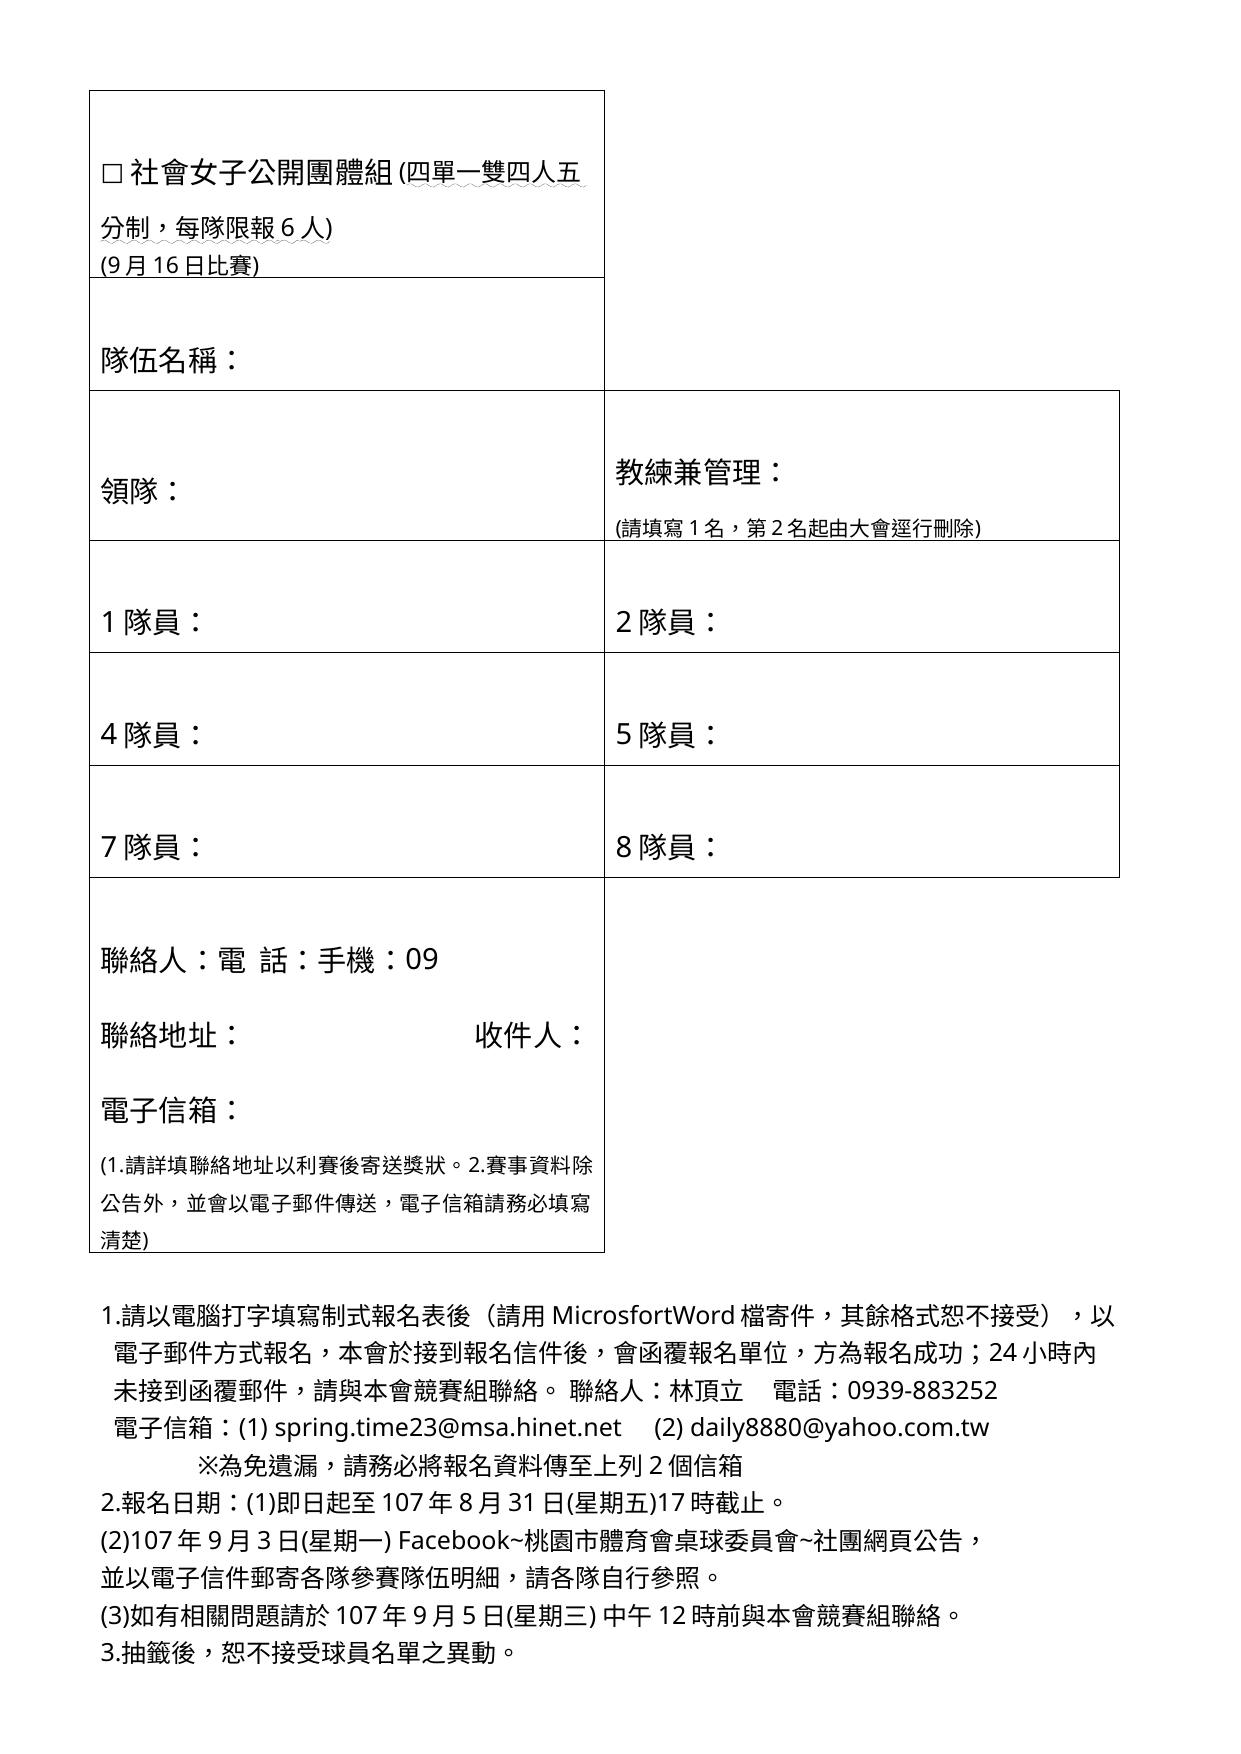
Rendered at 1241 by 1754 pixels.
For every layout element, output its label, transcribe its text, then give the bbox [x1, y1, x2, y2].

table_cell 1隊員： [90, 541, 604, 652]
text (3)如有相關問題請於107年9月5日(星期三) 中午12時前與本會競賽組聯絡。 [100, 1589, 1140, 1627]
text 並以電子信件郵寄各隊參賽隊伍明細，請各隊自行參照。 [100, 1552, 1140, 1589]
table_cell 領隊： [90, 391, 604, 539]
text 1.請以電腦打字填寫制式報名表後（請用MicrosfortWord檔寄件，其餘格式恕不接受），以 [100, 1289, 1140, 1327]
table_cell 隊伍名稱： [90, 278, 604, 389]
table_cell 8隊員： [605, 766, 1119, 877]
table_cell 5隊員： [605, 653, 1119, 764]
table_cell 4隊員： [90, 653, 604, 764]
table_cell 教練兼管理： (請填寫1名，第2名起由大會逕行刪除) [605, 391, 1119, 539]
table_cell 聯絡人：電 話：手機：09 聯絡地址： 收件人： 電子信箱： (1.請詳填聯絡地址以利賽後寄送獎狀。2.賽事資料除公告外，並會以電子郵件傳送，電子信箱請務必填寫清楚) [90, 878, 604, 1252]
text 2.報名日期：(1)即日起至107年8月31日(星期五)17時截止。 [100, 1477, 1140, 1514]
text 3.抽籤後，恕不接受球員名單之異動。 [100, 1627, 1140, 1664]
text (2)107年9月3日(星期一) Facebook~桃園市體育會桌球委員會~社團網頁公告， [100, 1514, 1140, 1552]
text ※為免遺漏，請務必將報名資料傳至上列2個信箱 [100, 1439, 1140, 1477]
text 電子信箱：(1) spring.time23@msa.hinet.net (2) daily8880@yahoo.com.tw [100, 1402, 1140, 1439]
table_header □ 社會女子公開團體組 (四單一雙四人五分制，每隊限報6人) (9月16日比賽) [90, 91, 604, 277]
table_cell 2隊員： [605, 541, 1119, 652]
text 未接到函覆郵件，請與本會競賽組聯絡。 聯絡人：林頂立 電話：0939-883252 [100, 1364, 1140, 1402]
table_cell 7隊員： [90, 766, 604, 877]
text 電子郵件方式報名，本會於接到報名信件後，會函覆報名單位，方為報名成功；24小時內 [100, 1327, 1140, 1364]
